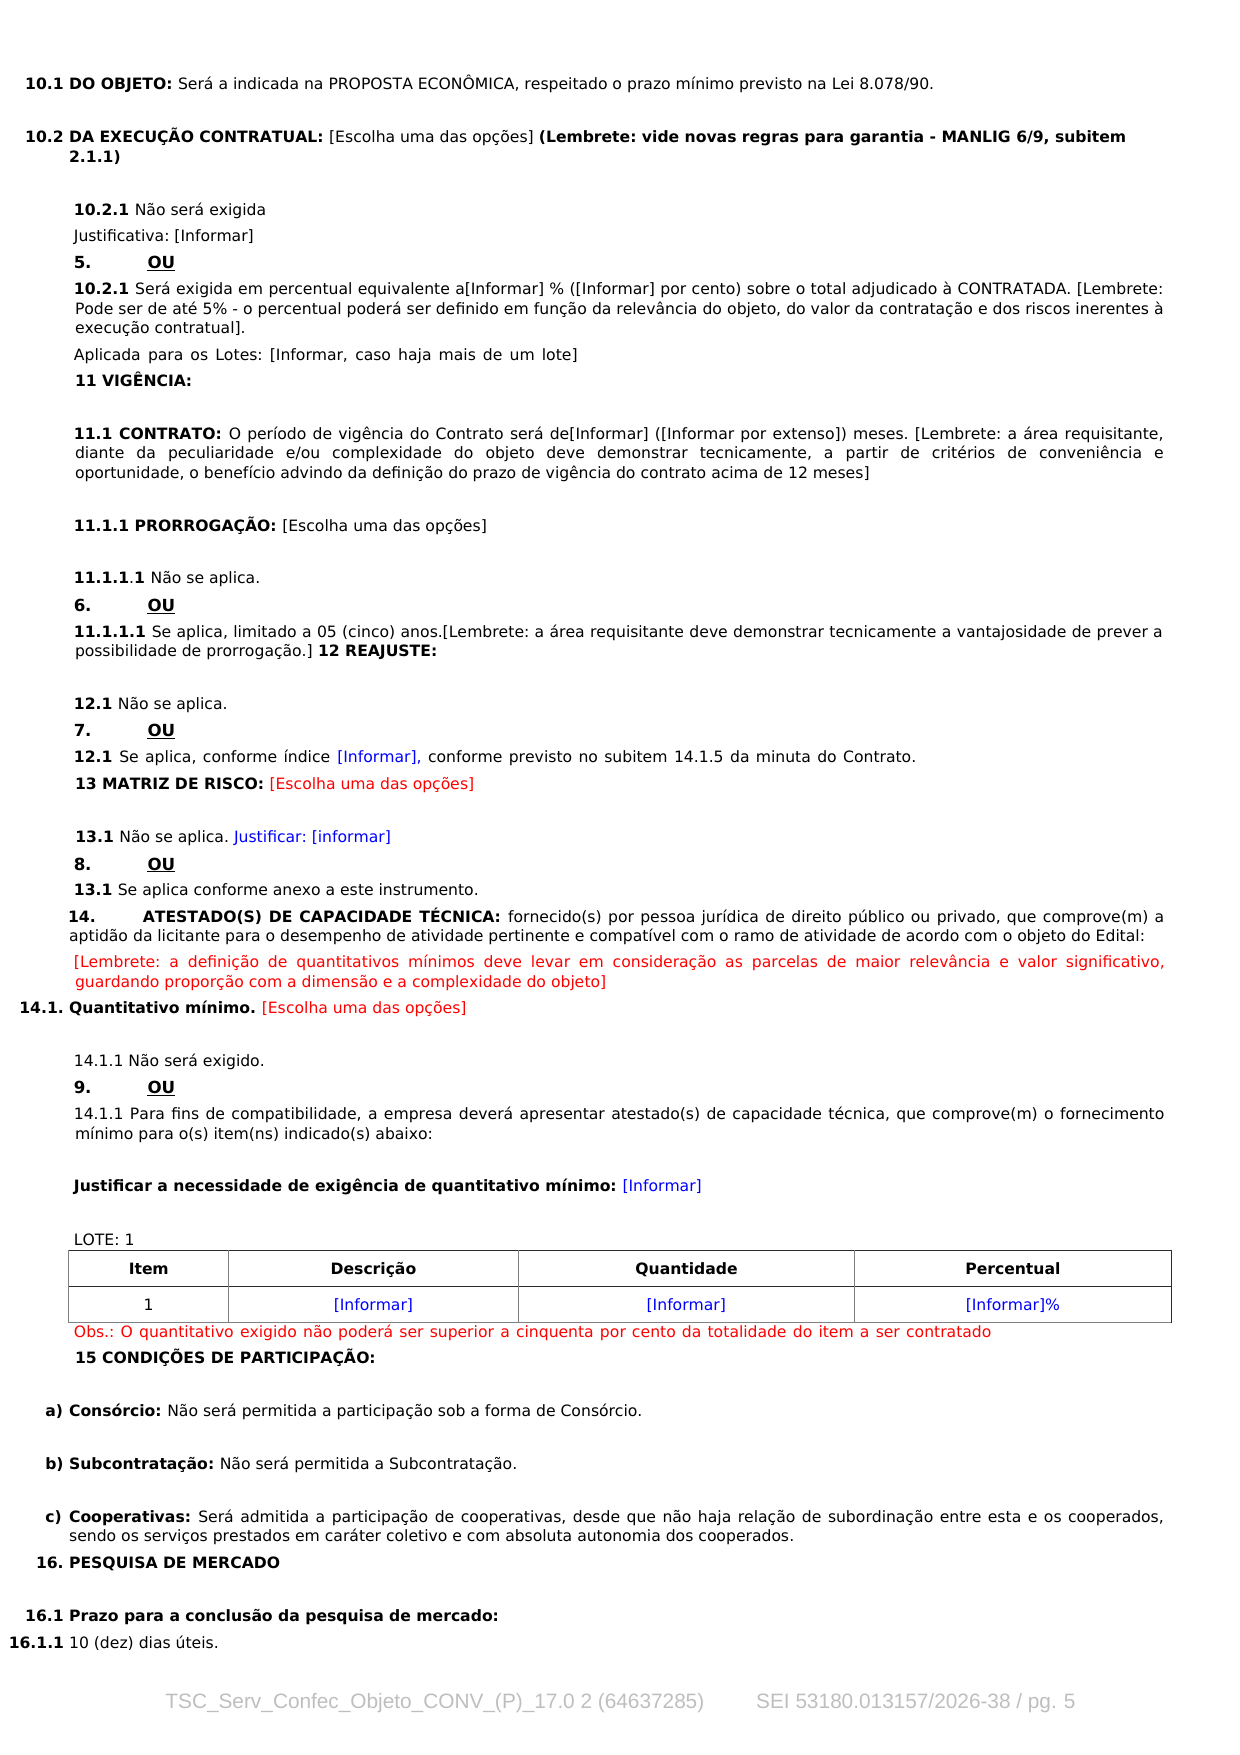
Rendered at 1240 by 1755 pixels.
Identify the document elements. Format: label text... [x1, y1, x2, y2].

list DO OBJETO: Será a indicada na PROPOSTA ECONÔMICA, respeitado o prazo mínimo previsto na Lei 8.078/90. [25, 75, 1166, 93]
list PESQUISA DE MERCADO [36, 1554, 1184, 1572]
text Justificar a necessidade de exigência de quantitativo mínimo: [Informar] [74, 1177, 1184, 1196]
list Prazo para a conclusão da pesquisa de mercado: [25, 1607, 1184, 1625]
text 11.1.1.1 Não se aplica. [74, 569, 1166, 588]
text Justificativa: [Informar] [74, 227, 1166, 245]
text 11.1 CONTRATO: O período de vigência do Contrato será de[Informar] ([Informar por extenso]) meses. [Lembrete: a área requisitante, diante da peculiaridade e/ou complexidade do objeto deve demonstrar tecnicamente, a partir de critérios de conveniência e oportunidade, o benefício advindo da definição do prazo de vigência do contrato acima de 12 meses] [74, 425, 1166, 482]
text Obs.: O quantitativo exigido não poderá ser superior a cinquenta por cento da totalidade do item a ser contratado 15 CONDIÇÕES DE PARTICIPAÇÃO: [74, 1323, 993, 1367]
list Subcontratação: Não será permitida a Subcontratação. [45, 1455, 1166, 1473]
text [Lembrete: a definição de quantitativos mínimos deve levar em consideração as parcelas de maior relevância e valor significativo, guardando proporção com a dimensão e a complexidade do objeto] [74, 953, 1166, 991]
table_cell [Informar] [519, 1287, 854, 1322]
text 10.2.1 Será exigida em percentual equivalente a[Informar] % ([Informar] por cento) sobre o total adjudicado à CONTRATADA. [Lembrete: Pode ser de até 5% - o percentual poderá ser definido em função da relevância do objeto, do valor da contratação e dos riscos inerentes à execução contratual]. [74, 280, 1166, 337]
text Aplicada para os Lotes: [Informar, caso haja mais de um lote] 11 VIGÊNCIA: [74, 346, 578, 390]
subtitle OU [73, 253, 1184, 273]
table_cell [Informar]% [855, 1287, 1171, 1322]
text 13.1 Se aplica conforme anexo a este instrumento. [74, 881, 1166, 899]
list ATESTADO(S) DE CAPACIDADE TÉCNICA: fornecido(s) por pessoa jurídica de direito público ou privado, que comprove(m) a aptidão da licitante para o desempenho de atividade pertinente e compatível com o ramo de atividade de acordo com o objeto do Edital: [68, 907, 1166, 945]
text 11.1.1 PRORROGAÇÃO: [Escolha uma das opções] [74, 517, 1166, 535]
list Cooperativas: Será admitida a participação de cooperativas, desde que não haja relação de subordinação entre esta e os cooperados, sendo os serviços prestados em caráter coletivo e com absoluta autonomia dos cooperados. [45, 1508, 1166, 1546]
table_cell 1 [69, 1287, 228, 1322]
list Quantitativo mínimo. [Escolha uma das opções] [19, 999, 1184, 1017]
text LOTE: 1 [74, 1231, 1166, 1249]
table_header Percentual [855, 1251, 1171, 1286]
subtitle OU [73, 854, 1184, 874]
text 14.1.1 Para fins de compatibilidade, a empresa deverá apresentar atestado(s) de capacidade técnica, que comprove(m) o fornecimento mínimo para o(s) item(ns) indicado(s) abaixo: [74, 1105, 1166, 1143]
list Consórcio: Não será permitida a participação sob a forma de Consórcio. [45, 1402, 1166, 1421]
list DA EXECUÇÃO CONTRATUAL: [Escolha uma das opções] (Lembrete: vide novas regras para garantia - MANLIG 6/9, subitem 2.1.1) [25, 128, 1166, 166]
text 12.1 Se aplica, conforme índice [Informar], conforme previsto no subitem 14.1.5 da minuta do Contrato. 13 MATRIZ DE RISCO: [Escolha uma das opções] [74, 748, 918, 793]
subtitle OU [73, 721, 1184, 741]
table_header Quantidade [519, 1251, 854, 1286]
text 10.2.1 Não será exigida [74, 201, 1166, 219]
table_cell [Informar] [229, 1287, 518, 1322]
text 14.1.1 Não será exigido. [74, 1052, 1166, 1070]
table_header Descrição [229, 1251, 518, 1286]
text 13.1 Não se aplica. Justificar: [informar] [75, 828, 1166, 846]
subtitle OU [73, 1078, 1184, 1098]
subtitle OU [73, 596, 1184, 615]
text 12.1 Não se aplica. [74, 695, 1166, 713]
list 10 (dez) dias úteis. [8, 1634, 1166, 1652]
text 11.1.1.1 Se aplica, limitado a 05 (cinco) anos.[Lembrete: a área requisitante deve demonstrar tecnicamente a vantajosidade de prever a possibilidade de prorrogação.] 12 REAJUSTE: [74, 623, 1166, 660]
table_header Item [69, 1251, 228, 1286]
